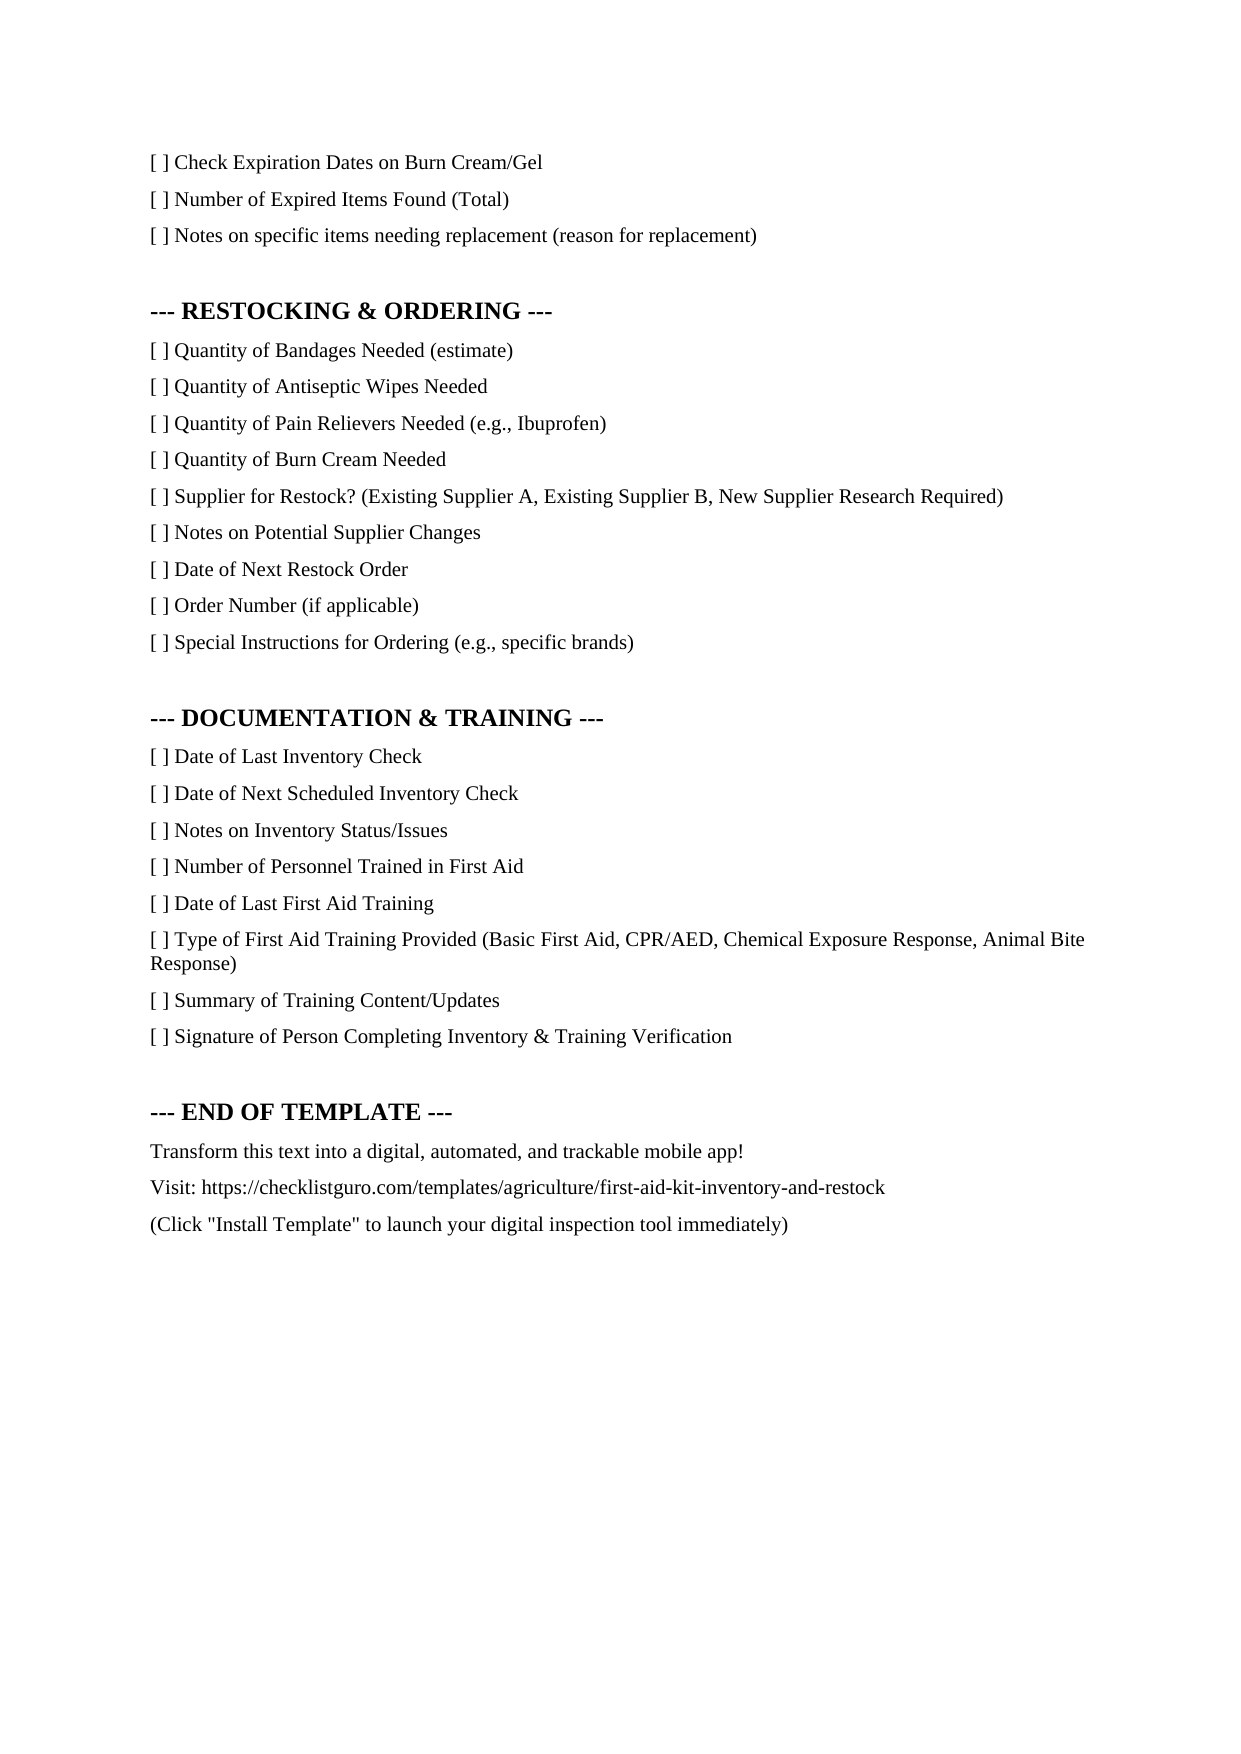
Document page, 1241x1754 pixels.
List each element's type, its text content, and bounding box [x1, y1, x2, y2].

text (Click "Install Template" to launch your digital inspection tool immediately) [150, 1212, 1090, 1236]
text [ ] Quantity of Bandages Needed (estimate) [150, 337, 1090, 362]
text --- DOCUMENTATION & TRAINING --- [150, 703, 1090, 732]
text [ ] Notes on Inventory Status/Issues [150, 817, 1090, 842]
text [ ] Special Instructions for Ordering (e.g., specific brands) [150, 630, 1090, 654]
text --- RESTOCKING & ORDERING --- [150, 296, 1090, 325]
text [ ] Quantity of Pain Relievers Needed (e.g., Ibuprofen) [150, 411, 1090, 435]
text [ ] Date of Last First Aid Training [150, 891, 1090, 915]
text [ ] Date of Next Scheduled Inventory Check [150, 781, 1090, 805]
text --- END OF TEMPLATE --- [150, 1097, 1090, 1126]
text Transform this text into a digital, automated, and trackable mobile app! [150, 1139, 1090, 1163]
text [ ] Check Expiration Dates on Burn Cream/Gel [150, 150, 1090, 174]
text [ ] Quantity of Burn Cream Needed [150, 447, 1090, 471]
text [ ] Summary of Training Content/Updates [150, 988, 1090, 1012]
text [ ] Signature of Person Completing Inventory & Training Verification [150, 1024, 1090, 1048]
text [ ] Notes on specific items needing replacement (reason for replacement) [150, 223, 1090, 247]
text [ ] Number of Personnel Trained in First Aid [150, 854, 1090, 878]
text [ ] Number of Expired Items Found (Total) [150, 187, 1090, 211]
text [ ] Date of Last Inventory Check [150, 744, 1090, 768]
text [ ] Date of Next Restock Order [150, 557, 1090, 581]
text [ ] Notes on Potential Supplier Changes [150, 520, 1090, 544]
text Visit: https://checklistguro.com/templates/agriculture/first-aid-kit-inventory-and-restock [150, 1175, 1090, 1199]
text [ ] Type of First Aid Training Provided (Basic First Aid, CPR/AED, Chemical Exposure Response, Animal Bite Response) [150, 927, 1090, 975]
text [ ] Order Number (if applicable) [150, 593, 1090, 617]
text [ ] Quantity of Antiseptic Wipes Needed [150, 374, 1090, 398]
text [ ] Supplier for Restock? (Existing Supplier A, Existing Supplier B, New Supplier Research Required) [150, 484, 1090, 508]
